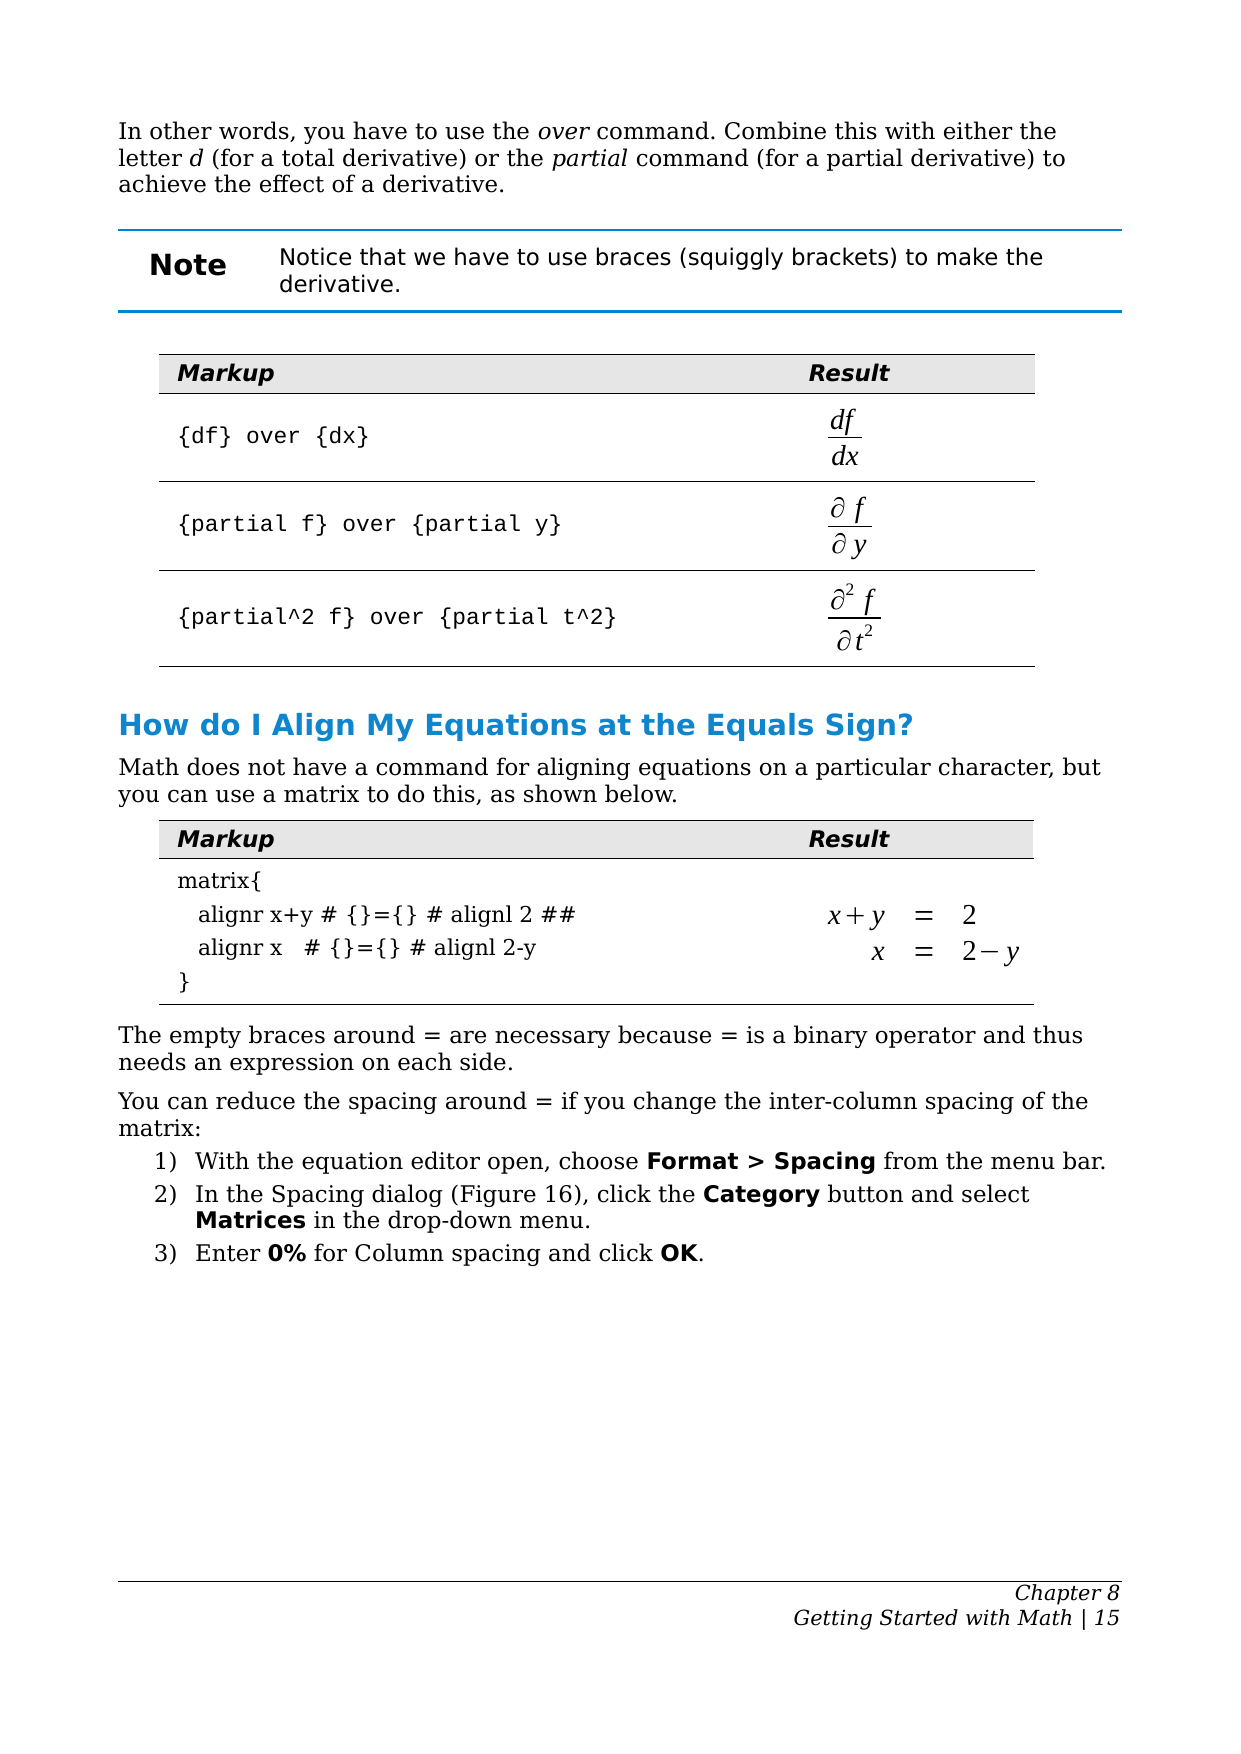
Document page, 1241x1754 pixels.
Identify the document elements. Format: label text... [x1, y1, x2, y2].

subtitle How do I Align My Equations at the Equals Sign? [118, 708, 1122, 742]
list In the Spacing dialog (Figure 16), click the Category button and select Matrices in the drop-down menu. [177, 1181, 1122, 1234]
list With the equation editor open, choose Format > Spacing from the menu bar. [177, 1148, 1122, 1174]
table_cell [791, 571, 1035, 666]
table_cell [791, 394, 1035, 481]
text In other words, you have to use the over command. Combine this with either the letter d (for a total derivative) or the partial command (for a partial derivative) to achieve the effect of a derivative. [118, 118, 1122, 198]
table_cell {partial^2 f} over {partial t^2} [159, 571, 791, 666]
list You can reduce the spacing around = if you change the inter-column spacing of the matrix: [118, 1088, 1122, 1141]
table_header Markup [159, 355, 791, 393]
table_header Result [790, 821, 1033, 858]
text Math does not have a command for aligning equations on a particular character, but you can use a matrix to do this, as shown below. [118, 754, 1122, 807]
table_header Markup [159, 821, 790, 858]
table_cell [791, 482, 1035, 570]
table_header Result [791, 355, 1035, 393]
table_cell {df} over {dx} [159, 394, 791, 481]
table_header Note [118, 231, 257, 310]
list Enter 0% for Column spacing and click OK. [177, 1240, 1122, 1267]
table_cell matrix{ alignr x+y # {}={} # alignl 2 ## alignr x # {}={} # alignl 2-y } [159, 859, 790, 1004]
table_header Notice that we have to use braces (squiggly brackets) to make the derivative. [258, 231, 1122, 310]
table_cell [790, 859, 1033, 1004]
text The empty braces around = are necessary because = is a binary operator and thus needs an expression on each side. [118, 1022, 1122, 1076]
table_cell {partial f} over {partial y} [159, 482, 791, 570]
